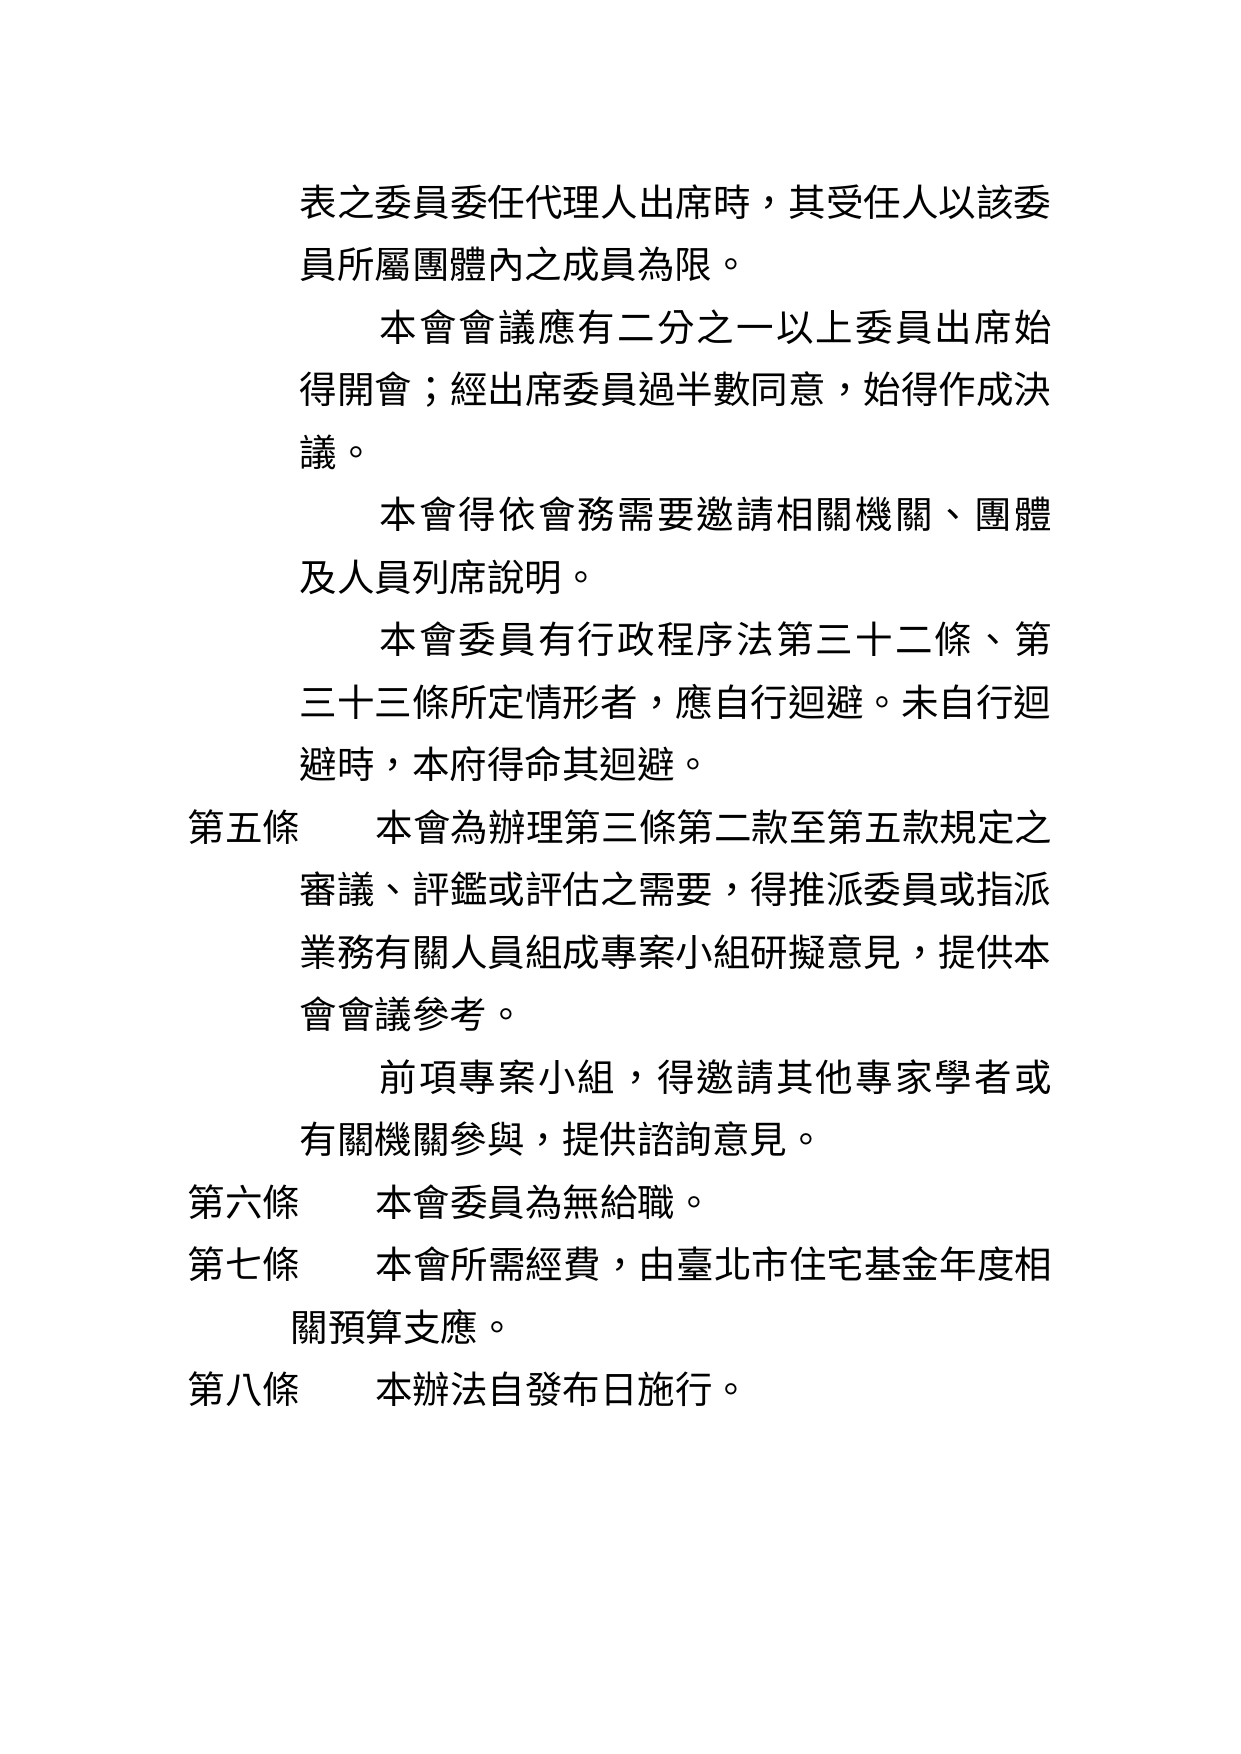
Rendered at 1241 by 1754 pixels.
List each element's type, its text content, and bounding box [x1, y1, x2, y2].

text 本會委員有行政程序法第三十二條、第三十三條所定情形者，應自行迴避。未自行迴避時，本府得命其迴避。 [299, 596, 1053, 783]
text 第五條 本會為辦理第三條第二款至第五款規定之審議、評鑑或評估之需要，得推派委員或指派業務有關人員組成專案小組研擬意見，提供本會會議參考。 [187, 783, 1053, 1033]
text 本會會議應有二分之一以上委員出席始得開會；經出席委員過半數同意，始得作成決議。 [299, 283, 1053, 471]
text 表之委員委任代理人出席時，其受任人以該委員所屬團體內之成員為限。 [299, 158, 1053, 283]
text 本會得依會務需要邀請相關機關、團體及人員列席說明。 [299, 471, 1053, 596]
text 第七條 本會所需經費，由臺北市住宅基金年度相關預算支應。 [187, 1221, 1053, 1346]
text 第六條 本會委員為無給職。 [187, 1158, 1053, 1221]
text 第八條 本辦法自發布日施行。 [187, 1346, 1053, 1408]
text 前項專案小組，得邀請其他專家學者或有關機關參與，提供諮詢意見。 [299, 1033, 1053, 1158]
